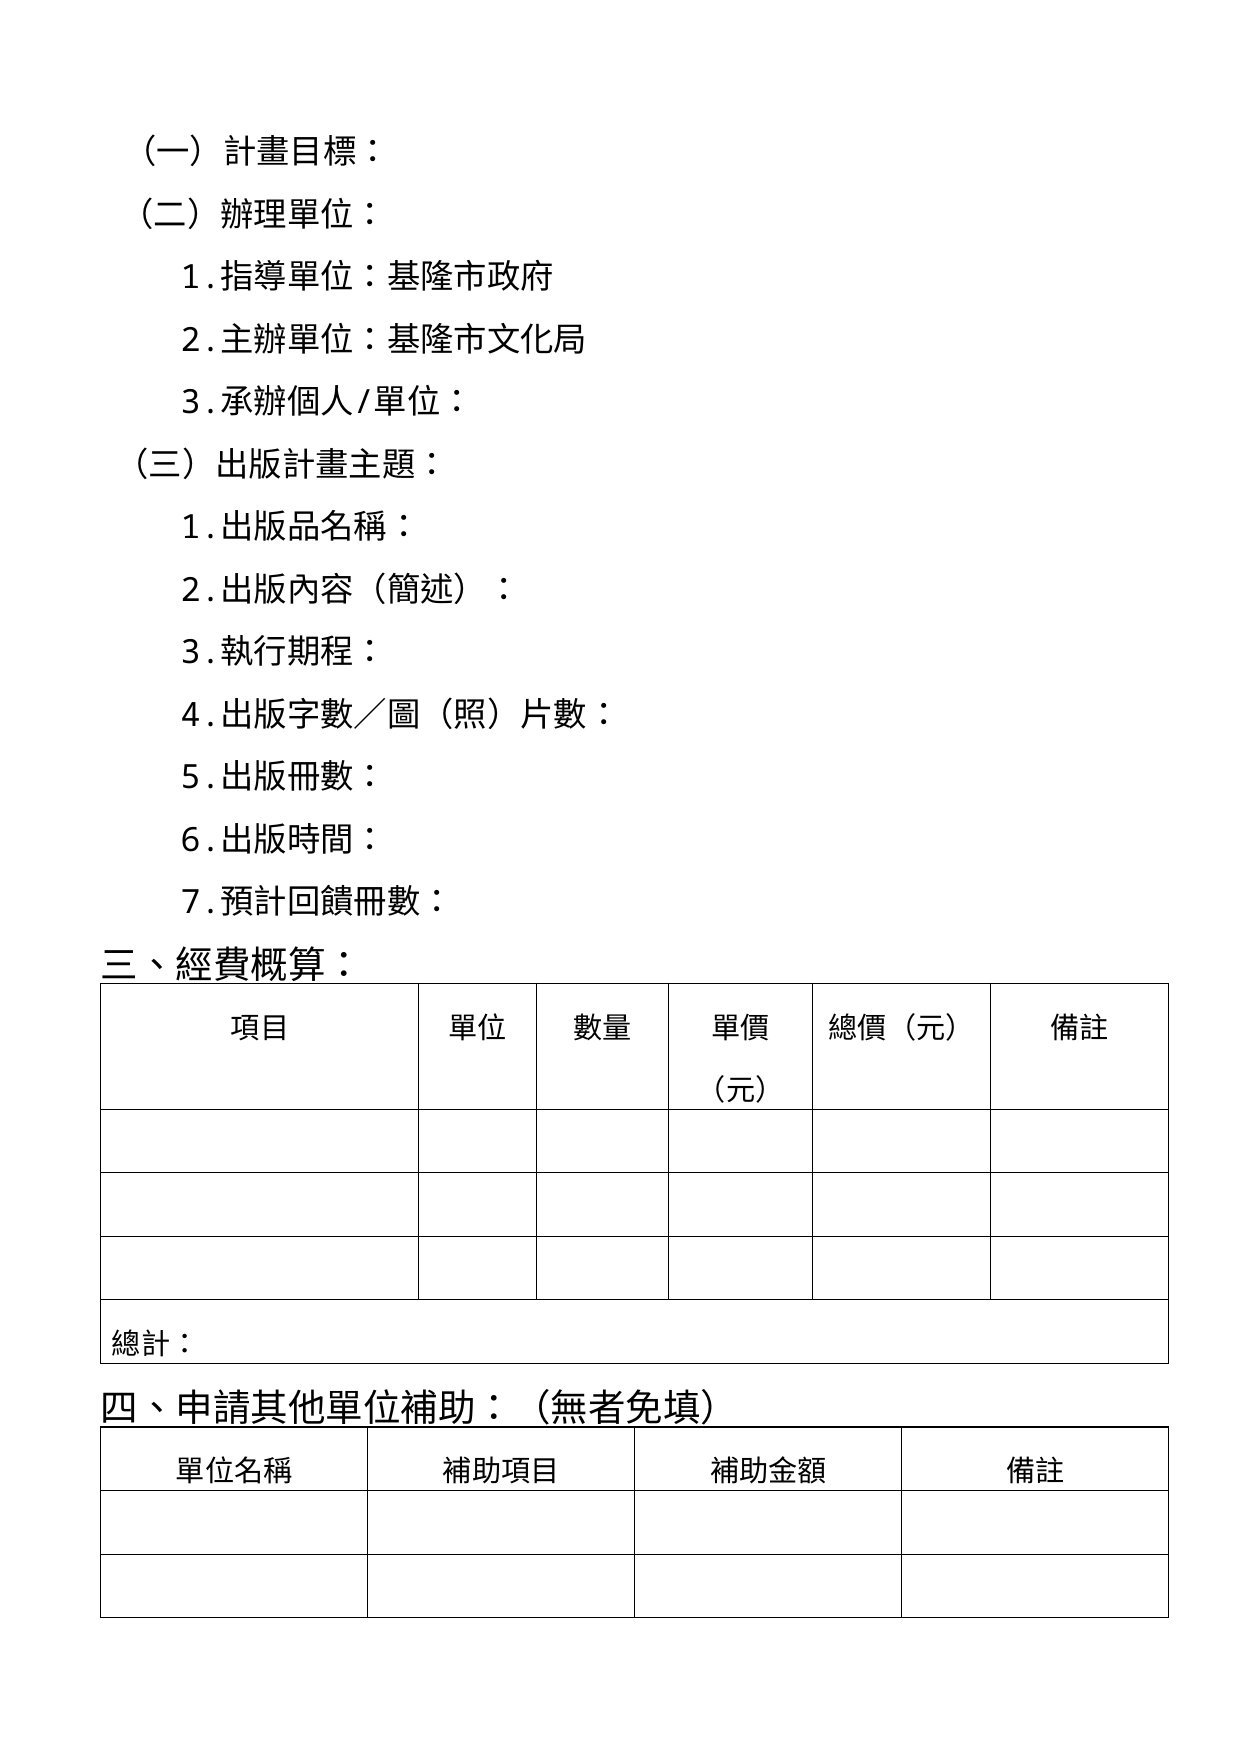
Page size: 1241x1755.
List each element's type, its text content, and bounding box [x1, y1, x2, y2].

table_header 數量 [537, 984, 668, 1109]
table_cell [669, 1173, 812, 1236]
table_header 單位名稱 [101, 1428, 367, 1490]
table_cell [101, 1237, 418, 1299]
text 4.出版字數／圖（照）片數： [100, 670, 1169, 733]
text 三、經費概算： [100, 920, 1169, 983]
text （三）出版計畫主題： [115, 420, 1169, 483]
text 3.承辦個人/單位： [100, 358, 1169, 420]
table_header 備註 [991, 984, 1168, 1109]
table_cell [991, 1173, 1168, 1236]
table_header 補助項目 [368, 1428, 634, 1490]
text （一）計畫目標： [100, 108, 1169, 170]
table_cell [902, 1555, 1168, 1617]
table_cell [813, 1173, 990, 1236]
table_cell [419, 1237, 536, 1299]
table_header 單位 [419, 984, 536, 1109]
table_cell [101, 1173, 418, 1236]
table_cell [101, 1555, 367, 1617]
table_header 備註 [902, 1428, 1168, 1490]
table_cell [537, 1237, 668, 1299]
table_cell [368, 1555, 634, 1617]
text 6.出版時間： [100, 795, 1169, 858]
table_cell [537, 1173, 668, 1236]
table_header 總價（元） [813, 984, 990, 1109]
table_cell [537, 1110, 668, 1172]
table_cell [101, 1491, 367, 1553]
table_cell [419, 1110, 536, 1172]
table_cell [813, 1237, 990, 1299]
table_cell [419, 1173, 536, 1236]
table_cell [669, 1237, 812, 1299]
text 2.出版內容（簡述）： [100, 545, 1169, 608]
table_header 單價（元） [669, 984, 812, 1109]
table_cell [991, 1237, 1168, 1299]
table_cell [635, 1555, 901, 1617]
text 7.預計回饋冊數： [100, 858, 1169, 920]
text （二）辦理單位： [100, 170, 1169, 233]
table_header 補助金額 [635, 1428, 901, 1490]
text 3.執行期程： [100, 608, 1169, 670]
table_header 項目 [101, 984, 418, 1109]
text 1.指導單位：基隆市政府 [100, 233, 1169, 295]
table_cell [991, 1110, 1168, 1172]
table_cell [813, 1110, 990, 1172]
text 5.出版冊數： [100, 733, 1169, 795]
text 1.出版品名稱： [100, 483, 1169, 545]
table_cell [902, 1491, 1168, 1553]
table_cell [635, 1491, 901, 1553]
text 2.主辦單位：基隆市文化局 [100, 295, 1169, 358]
text 四、申請其他單位補助：（無者免填） [100, 1364, 1169, 1426]
table_cell [368, 1491, 634, 1553]
table_cell [101, 1110, 418, 1172]
table_cell [669, 1110, 812, 1172]
table_cell 總計： [101, 1300, 1168, 1363]
